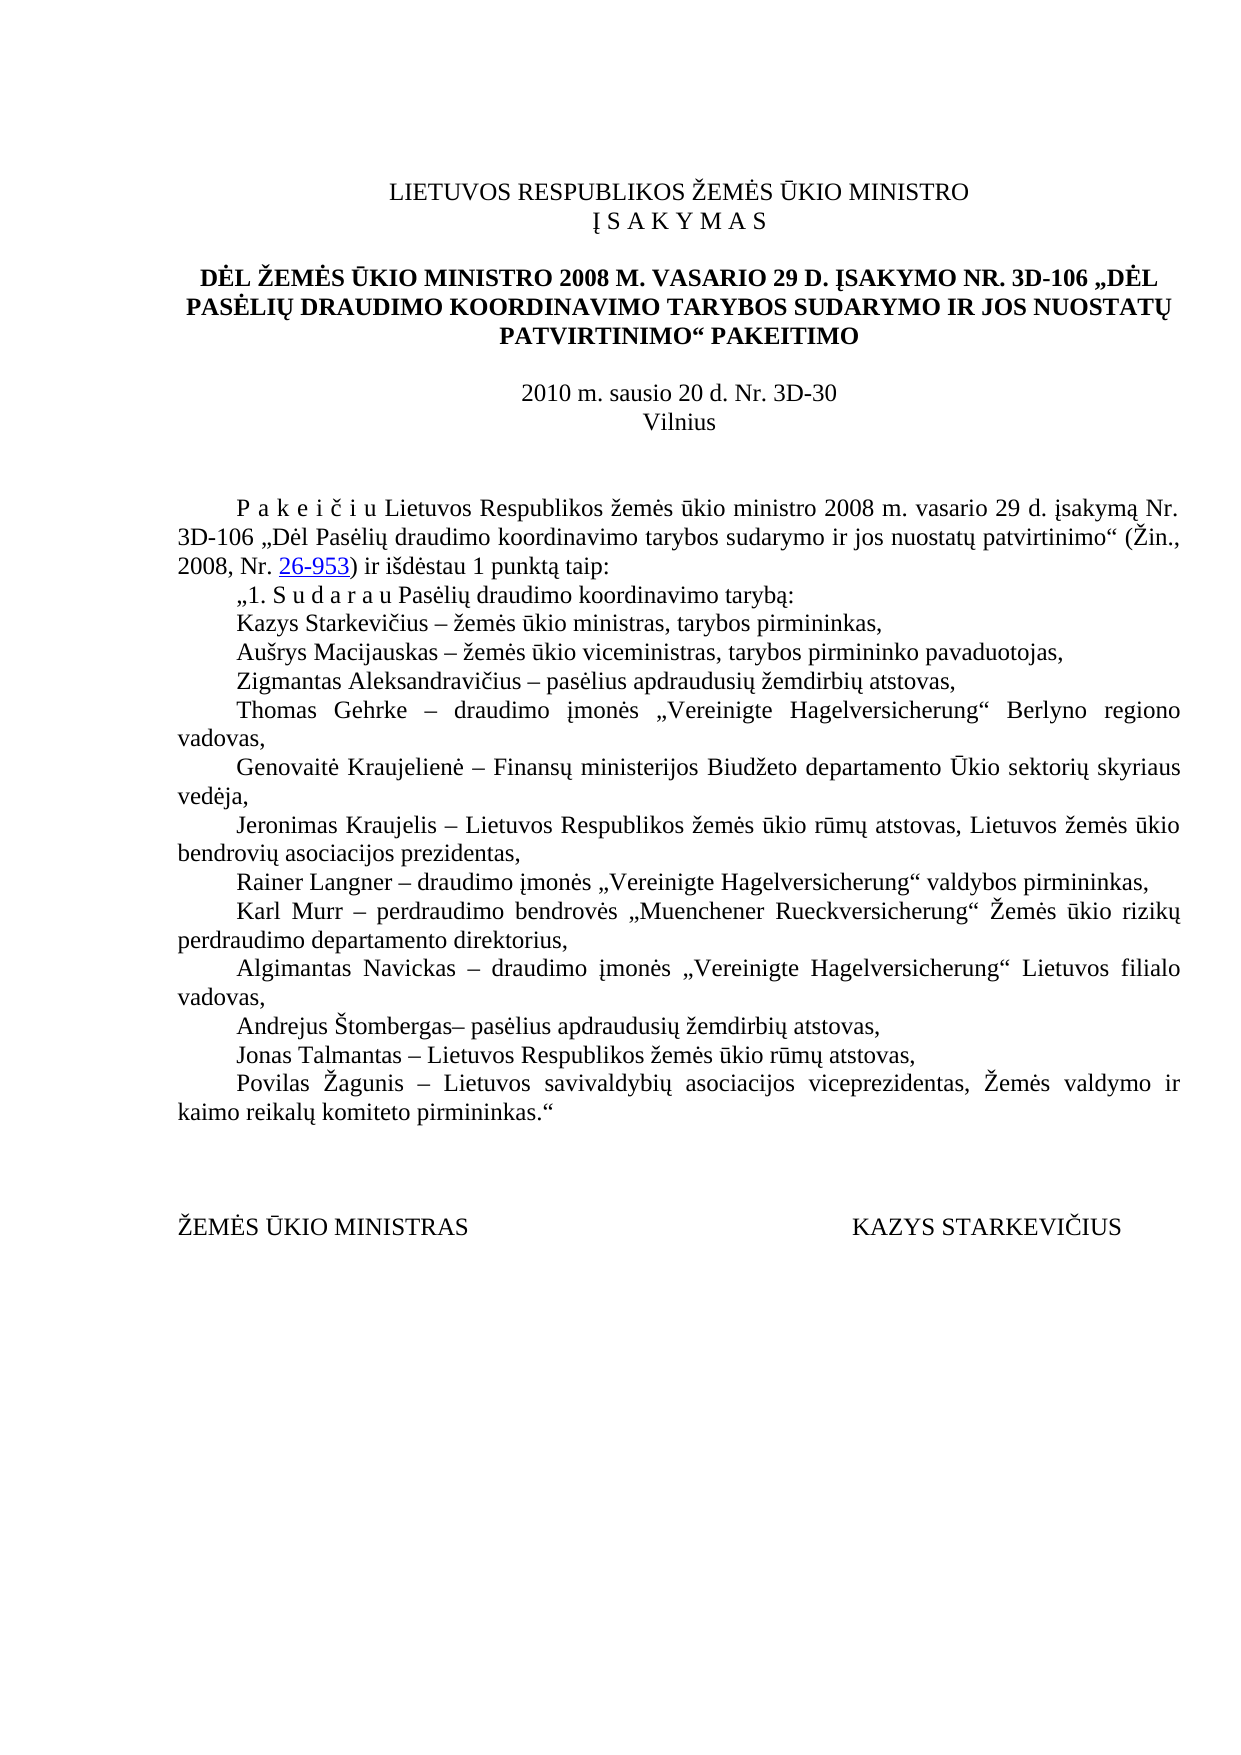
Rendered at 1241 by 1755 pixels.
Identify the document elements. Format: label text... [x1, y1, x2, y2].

text Genovaitė Kraujelienė – Finansų ministerijos Biudžeto departamento Ūkio sektorių skyriaus vedėja, [177, 752, 1181, 810]
text Aušrys Macijauskas – žemės ūkio viceministras, tarybos pirmininko pavaduotojas, [177, 637, 1181, 666]
text Algimantas Navickas – draudimo įmonės „Vereinigte Hagelversicherung“ Lietuvos filialo vadovas, [177, 953, 1181, 1011]
text Žemės ūkio ministras Kazys Starkevičius [177, 1212, 1181, 1241]
text 2010 m. sausio 20 d. Nr. 3D-30 [177, 378, 1181, 407]
text Karl Murr – perdraudimo bendrovės „Muenchener Rueckversicherung“ Žemės ūkio rizikų perdraudimo departamento direktorius, [177, 896, 1181, 953]
text „1. S u d a r a u Pasėlių draudimo koordinavimo tarybą: [177, 580, 1181, 608]
text Kazys Starkevičius – žemės ūkio ministras, tarybos pirmininkas, [177, 608, 1181, 637]
text Į S A K Y M A S [177, 206, 1181, 235]
text Thomas Gehrke – draudimo įmonės „Vereinigte Hagelversicherung“ Berlyno regiono vadovas, [177, 695, 1181, 752]
text Zigmantas Aleksandravičius – pasėlius apdraudusių žemdirbių atstovas, [177, 666, 1181, 695]
text DĖL ŽEMĖS ŪKIO MINISTRO 2008 M. VASARIO 29 D. ĮSAKYMO Nr. 3D-106 „DĖL PASĖLIŲ DRAUDIMO KOORDINAVIMO TARYBOS SUDARYMO IR JOS NUOSTATŲ PATVIRTINIMO“ PAKEITIMO [177, 263, 1181, 350]
text Jeronimas Kraujelis – Lietuvos Respublikos žemės ūkio rūmų atstovas, Lietuvos žemės ūkio bendrovių asociacijos prezidentas, [177, 810, 1181, 867]
text Andrejus Štombergas– pasėlius apdraudusių žemdirbių atstovas, [177, 1011, 1181, 1040]
text Vilnius [177, 407, 1181, 436]
text Povilas Žagunis – Lietuvos savivaldybių asociacijos viceprezidentas, Žemės valdymo ir kaimo reikalų komiteto pirmininkas.“ [177, 1068, 1181, 1126]
text LIETUVOS RESPUBLIKOS ŽEMĖS ŪKIO MINISTRO [177, 177, 1181, 206]
text Rainer Langner – draudimo įmonės „Vereinigte Hagelversicherung“ valdybos pirmininkas, [177, 867, 1181, 896]
text Jonas Talmantas – Lietuvos Respublikos žemės ūkio rūmų atstovas, [177, 1040, 1181, 1068]
text P a k e i č i u Lietuvos Respublikos žemės ūkio ministro 2008 m. vasario 29 d. įsakymą Nr. 3D-106 „Dėl Pasėlių draudimo koordinavimo tarybos sudarymo ir jos nuostatų patvirtinimo“ (Žin., 2008, Nr. 26-953) ir išdėstau 1 punktą taip: [177, 493, 1181, 580]
